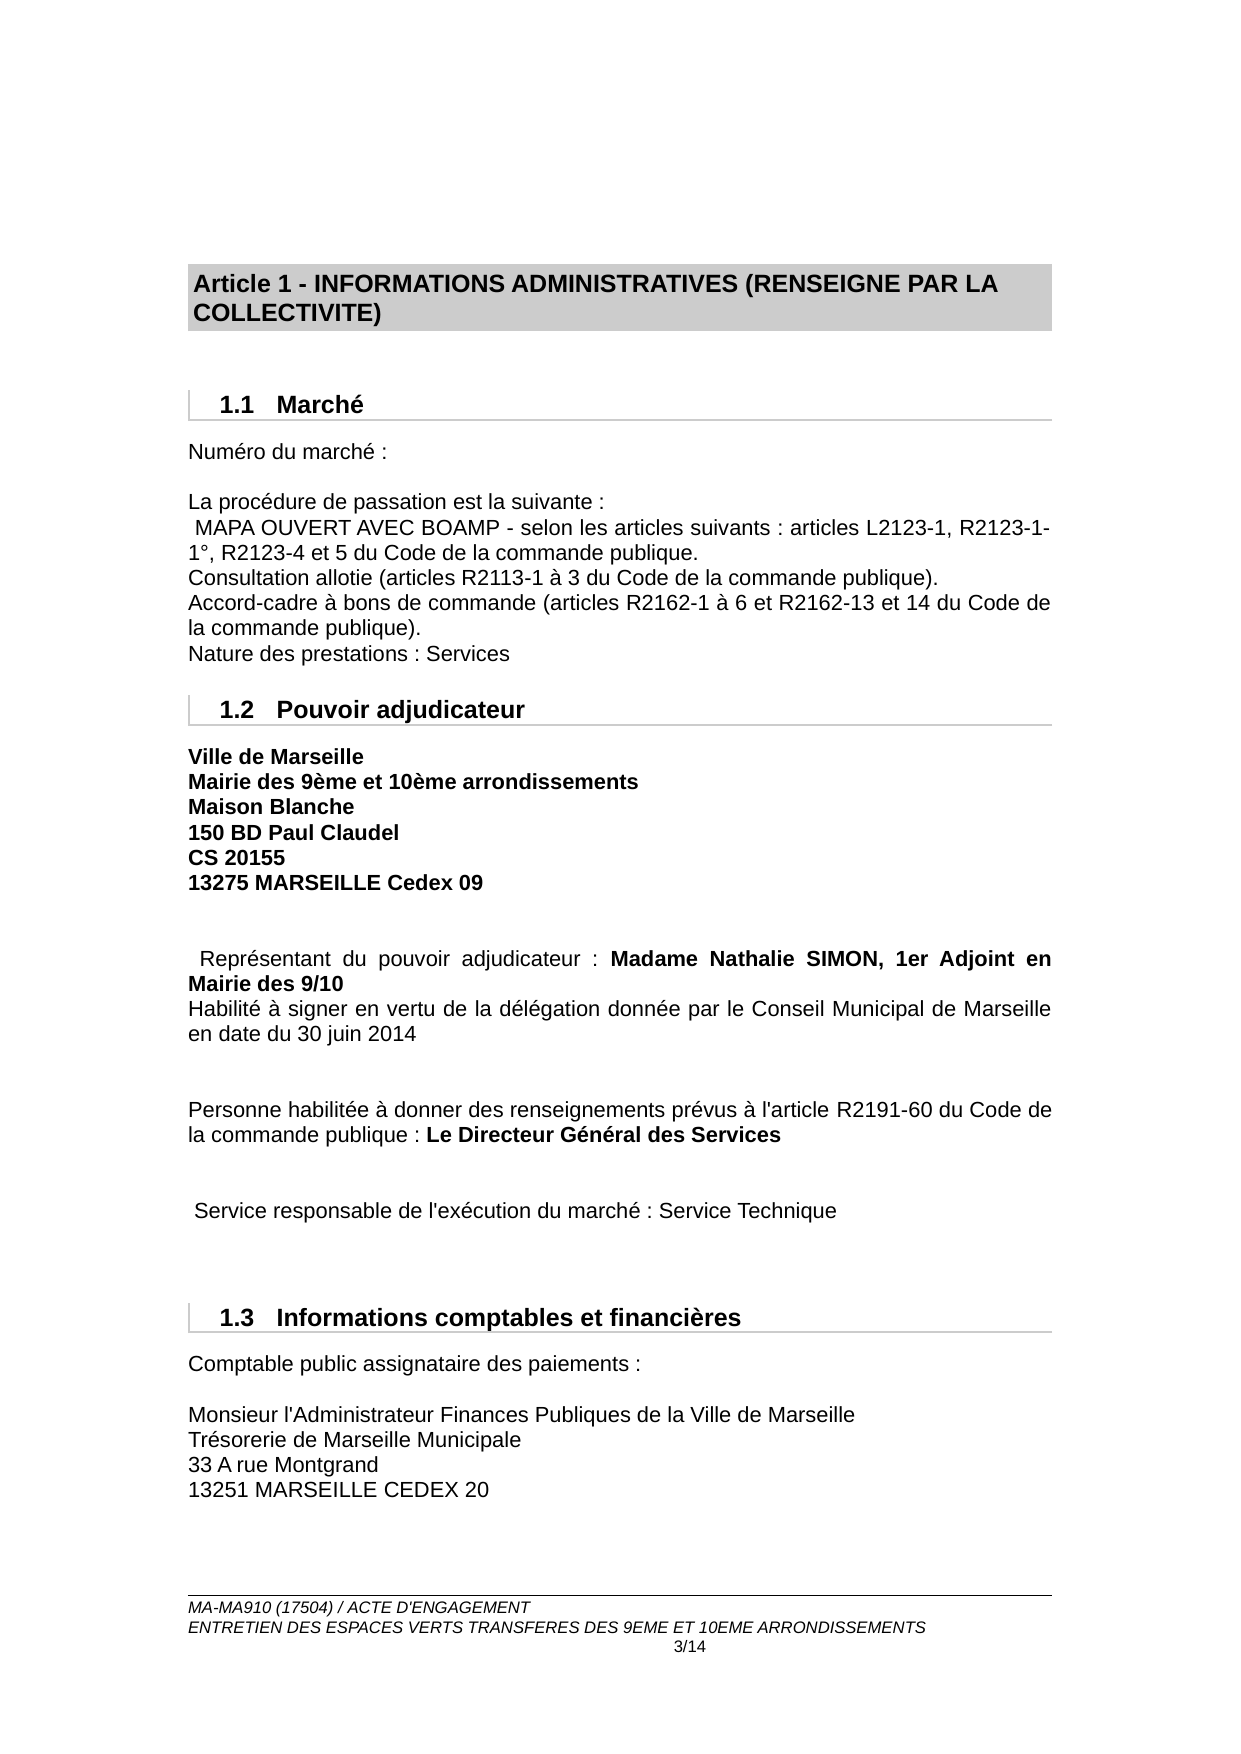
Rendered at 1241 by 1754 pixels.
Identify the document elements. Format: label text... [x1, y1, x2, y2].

text 33 A rue Montgrand [188, 1452, 1052, 1477]
text MAPA OUVERT AVEC BOAMP - selon les articles suivants : articles L2123-1, R2123-1-1°, R2123-4 et 5 du Code de la commande publique. [188, 514, 1052, 565]
text Personne habilitée à donner des renseignements prévus à l'article R2191-60 du Code de la commande publique : Le Directeur Général des Services [188, 1097, 1052, 1147]
text 13251 MARSEILLE CEDEX 20 [188, 1477, 1052, 1502]
text CS 20155 [188, 844, 1052, 870]
text Habilité à signer en vertu de la délégation donnée par le Conseil Municipal de Marseille en date du 30 juin 2014 [188, 996, 1052, 1046]
text Numéro du marché : [188, 439, 1052, 464]
text Accord-cadre à bons de commande (articles R2162-1 à 6 et R2162-13 et 14 du Code de la commande publique). [188, 590, 1052, 641]
text Maison Blanche [188, 794, 1052, 819]
subtitle INFORMATIONS ADMINISTRATIVES (RENSEIGNE PAR LA COLLECTIVITE) [190, 266, 1050, 329]
text Ville de Marseille [188, 744, 1052, 769]
subtitle Informations comptables et financières [190, 1303, 1052, 1331]
text Consultation allotie (articles R2113-1 à 3 du Code de la commande publique). [188, 565, 1052, 590]
text Mairie des 9ème et 10ème arrondissements [188, 769, 1052, 794]
text 13275 MARSEILLE Cedex 09 [188, 870, 1052, 895]
subtitle Marché [190, 390, 1052, 419]
text Nature des prestations : Services [188, 641, 1052, 666]
text Représentant du pouvoir adjudicateur : Madame Nathalie SIMON, 1er Adjoint en Mairie des 9/10 [188, 945, 1052, 996]
text Service responsable de l'exécution du marché : Service Technique [188, 1197, 1052, 1223]
text Comptable public assignataire des paiements : [188, 1351, 1052, 1376]
text 150 BD Paul Claudel [188, 819, 1052, 844]
text Trésorerie de Marseille Municipale [188, 1427, 1052, 1452]
subtitle Pouvoir adjudicateur [190, 695, 1052, 724]
text Monsieur l'Administrateur Finances Publiques de la Ville de Marseille [188, 1402, 1052, 1427]
text La procédure de passation est la suivante : [188, 489, 1052, 514]
